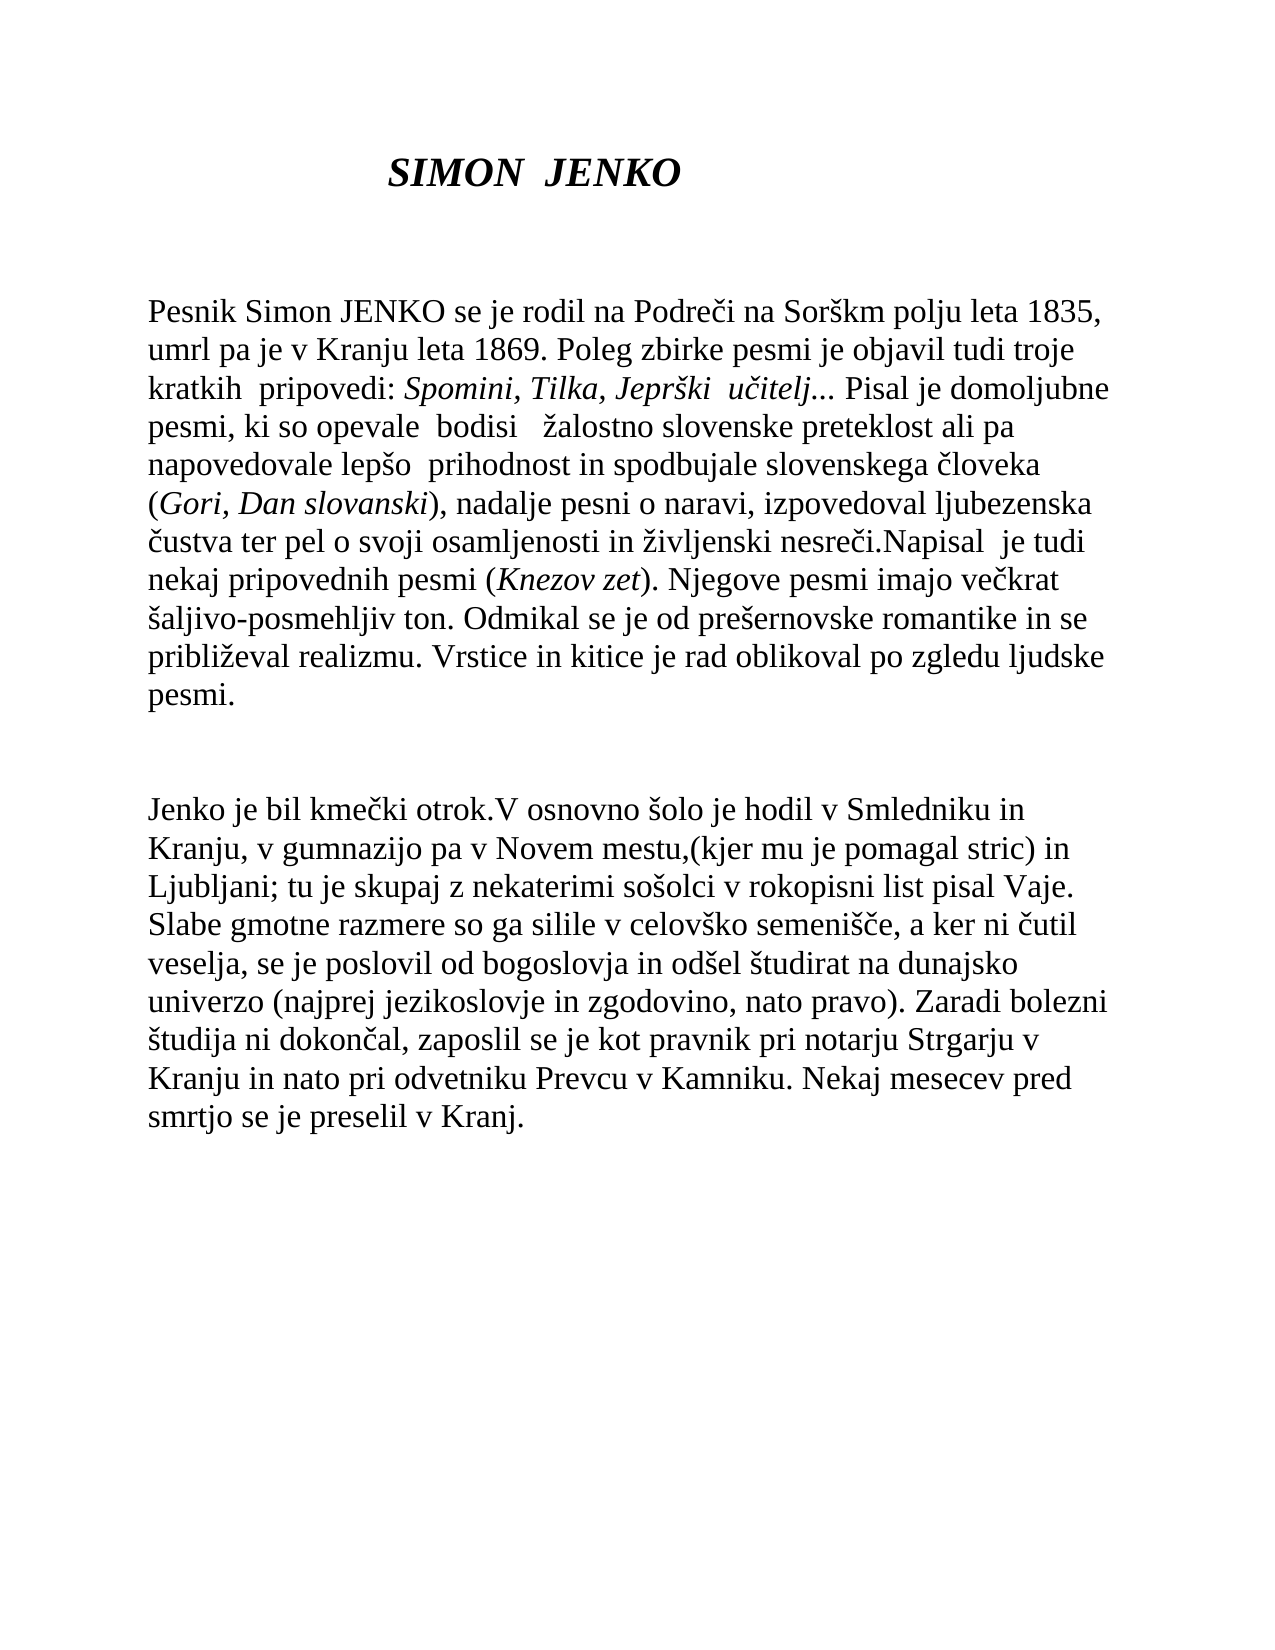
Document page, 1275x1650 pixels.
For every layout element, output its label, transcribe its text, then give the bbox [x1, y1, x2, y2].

text Jenko je bil kmečki otrok.V osnovno šolo je hodil v Smledniku in Kranju, v gumnazijo pa v Novem mestu,(kjer mu je pomagal stric) in Ljubljani; tu je skupaj z nekaterimi sošolci v rokopisni list pisal Vaje. Slabe gmotne razmere so ga silile v celovško semenišče, a ker ni čutil veselja, se je poslovil od bogoslovja in odšel študirat na dunajsko univerzo (najprej jezikoslovje in zgodovino, nato pravo). Zaradi bolezni študija ni dokončal, zaposlil se je kot pravnik pri notarju Strgarju v Kranju in nato pri odvetniku Prevcu v Kamniku. Nekaj mesecev pred smrtjo se je preselil v Kranj. [148, 790, 1127, 1135]
text SIMON JENKO [148, 148, 1127, 196]
text Pesnik Simon JENKO se je rodil na Podreči na Sorškm polju leta 1835, umrl pa je v Kranju leta 1869. Poleg zbirke pesmi je objavil tudi troje kratkih pripovedi: Spomini, Tilka, Jeprški učitelj... Pisal je domoljubne pesmi, ki so opevale bodisi žalostno slovenske preteklost ali pa napovedovale lepšo prihodnost in spodbujale slovenskega človeka (Gori, Dan slovanski), nadalje pesni o naravi, izpovedoval ljubezenska čustva ter pel o svoji osamljenosti in življenski nesreči.Napisal je tudi nekaj pripovednih pesmi (Knezov zet). Njegove pesmi imajo večkrat šaljivo-posmehljiv ton. Odmikal se je od prešernovske romantike in se približeval realizmu. Vrstice in kitice je rad oblikoval po zgledu ljudske pesmi. [148, 291, 1127, 713]
